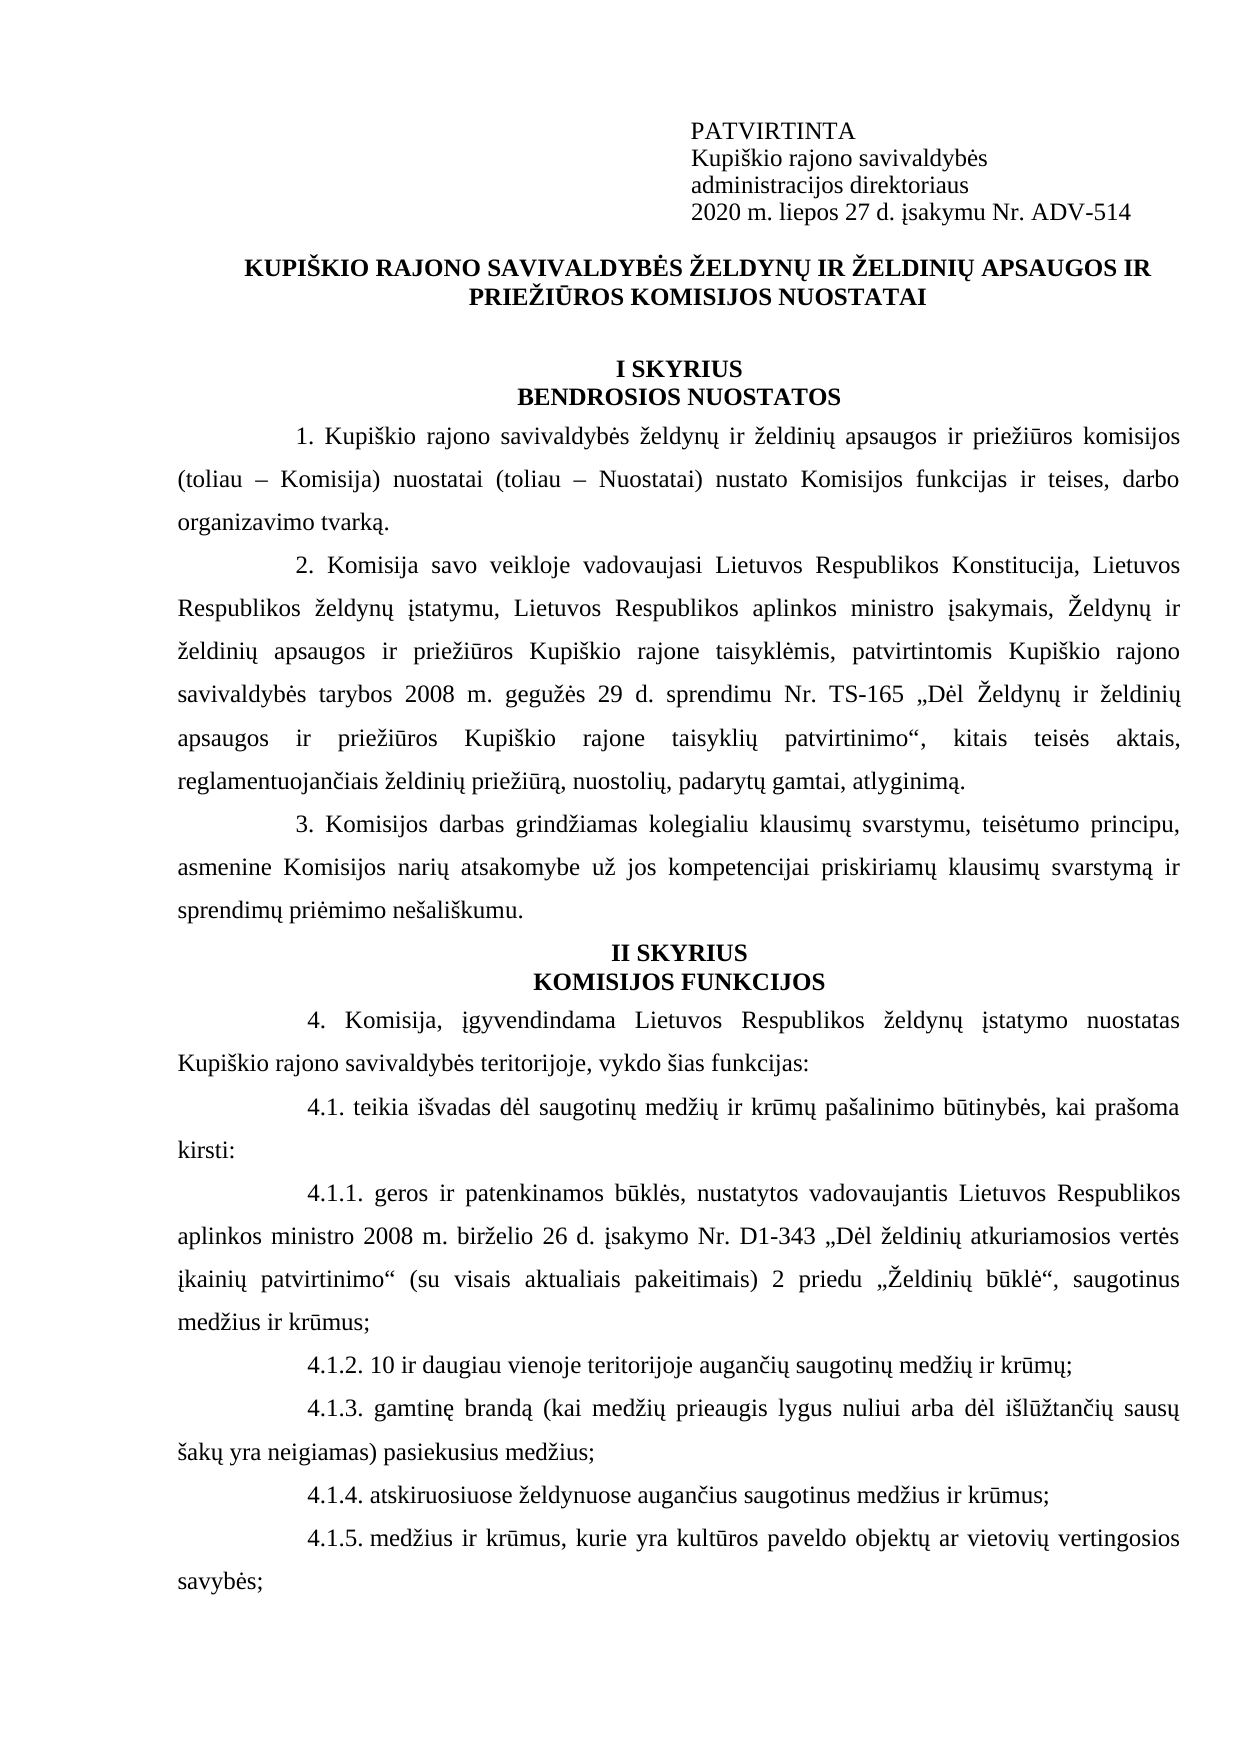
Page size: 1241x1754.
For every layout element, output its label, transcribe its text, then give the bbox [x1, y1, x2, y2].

text 1. Kupiškio rajono savivaldybės želdynų ir želdinių apsaugos ir priežiūros komisijos (toliau – Komisija) nuostatai (toliau – Nuostatai) nustato Komisijos funkcijas ir teises, darbo organizavimo tvarką. [177, 421, 1181, 536]
text administracijos direktoriaus [691, 172, 1181, 199]
text PATVIRTINTA [690, 118, 1181, 145]
text BENDROSIOS NUOSTATOS [177, 382, 1181, 411]
text 4.1.5. medžius ir krūmus, kurie yra kultūros paveldo objektų ar vietovių vertingosios savybės; [177, 1523, 1181, 1595]
text 4.1.1. geros ir patenkinamos būklės, nustatytos vadovaujantis Lietuvos Respublikos aplinkos ministro 2008 m. birželio 26 d. įsakymo Nr. D1-343 „Dėl želdinių atkuriamosios vertės įkainių patvirtinimo“ (su visais aktualiais pakeitimais) 2 priedu „Želdinių būklė“, saugotinus medžius ir krūmus; [177, 1178, 1181, 1336]
text 3. Komisijos darbas grindžiamas kolegialiu klausimų svarstymu, teisėtumo principu, asmenine Komisijos narių atsakomybe už jos kompetencijai priskiriamų klausimų svarstymą ir sprendimų priėmimo nešališkumu. [177, 809, 1181, 924]
text 2020 m. liepos 27 d. įsakymu Nr. ADV-514 [691, 199, 1181, 226]
text I SKYRIUS [177, 354, 1181, 382]
text 4.1.3. gamtinę brandą (kai medžių prieaugis lygus nuliui arba dėl išlūžtančių sausų šakų yra neigiamas) pasiekusius medžius; [177, 1393, 1181, 1465]
text 4.1.4. atskiruosiuose želdynuose augančius saugotinus medžius ir krūmus; [177, 1480, 1181, 1508]
text KOMISIJOS FUNKCIJOS [177, 967, 1181, 996]
text Kupiškio rajono savivaldybės [691, 145, 1181, 172]
text 4.1.2. 10 ir daugiau vienoje teritorijoje augančių saugotinų medžių ir krūmų; [177, 1350, 1181, 1379]
text 4. Komisija, įgyvendindama Lietuvos Respublikos želdynų įstatymo nuostatas Kupiškio rajono savivaldybės teritorijoje, vykdo šias funkcijas: [177, 1005, 1181, 1077]
text II SKYRIUS [177, 938, 1181, 967]
text 4.1. teikia išvadas dėl saugotinų medžių ir krūmų pašalinimo būtinybės, kai prašoma kirsti: [177, 1092, 1181, 1163]
text KUPIŠKIO RAJONO SAVIVALDYBĖS ŽELDYNŲ IR ŽELDINIŲ APSAUGOS IR PRIEŽIŪROS KOMISIJOS NUOSTATAI [215, 253, 1181, 311]
text 2. Komisija savo veikloje vadovaujasi Lietuvos Respublikos Konstitucija, Lietuvos Respublikos želdynų įstatymu, Lietuvos Respublikos aplinkos ministro įsakymais, Želdynų ir želdinių apsaugos ir priežiūros Kupiškio rajone taisyklėmis, patvirtintomis Kupiškio rajono savivaldybės tarybos 2008 m. gegužės 29 d. sprendimu Nr. TS-165 „Dėl Želdynų ir želdinių apsaugos ir priežiūros Kupiškio rajone taisyklių patvirtinimo“, kitais teisės aktais, reglamentuojančiais želdinių priežiūrą, nuostolių, padarytų gamtai, atlyginimą. [177, 550, 1181, 794]
